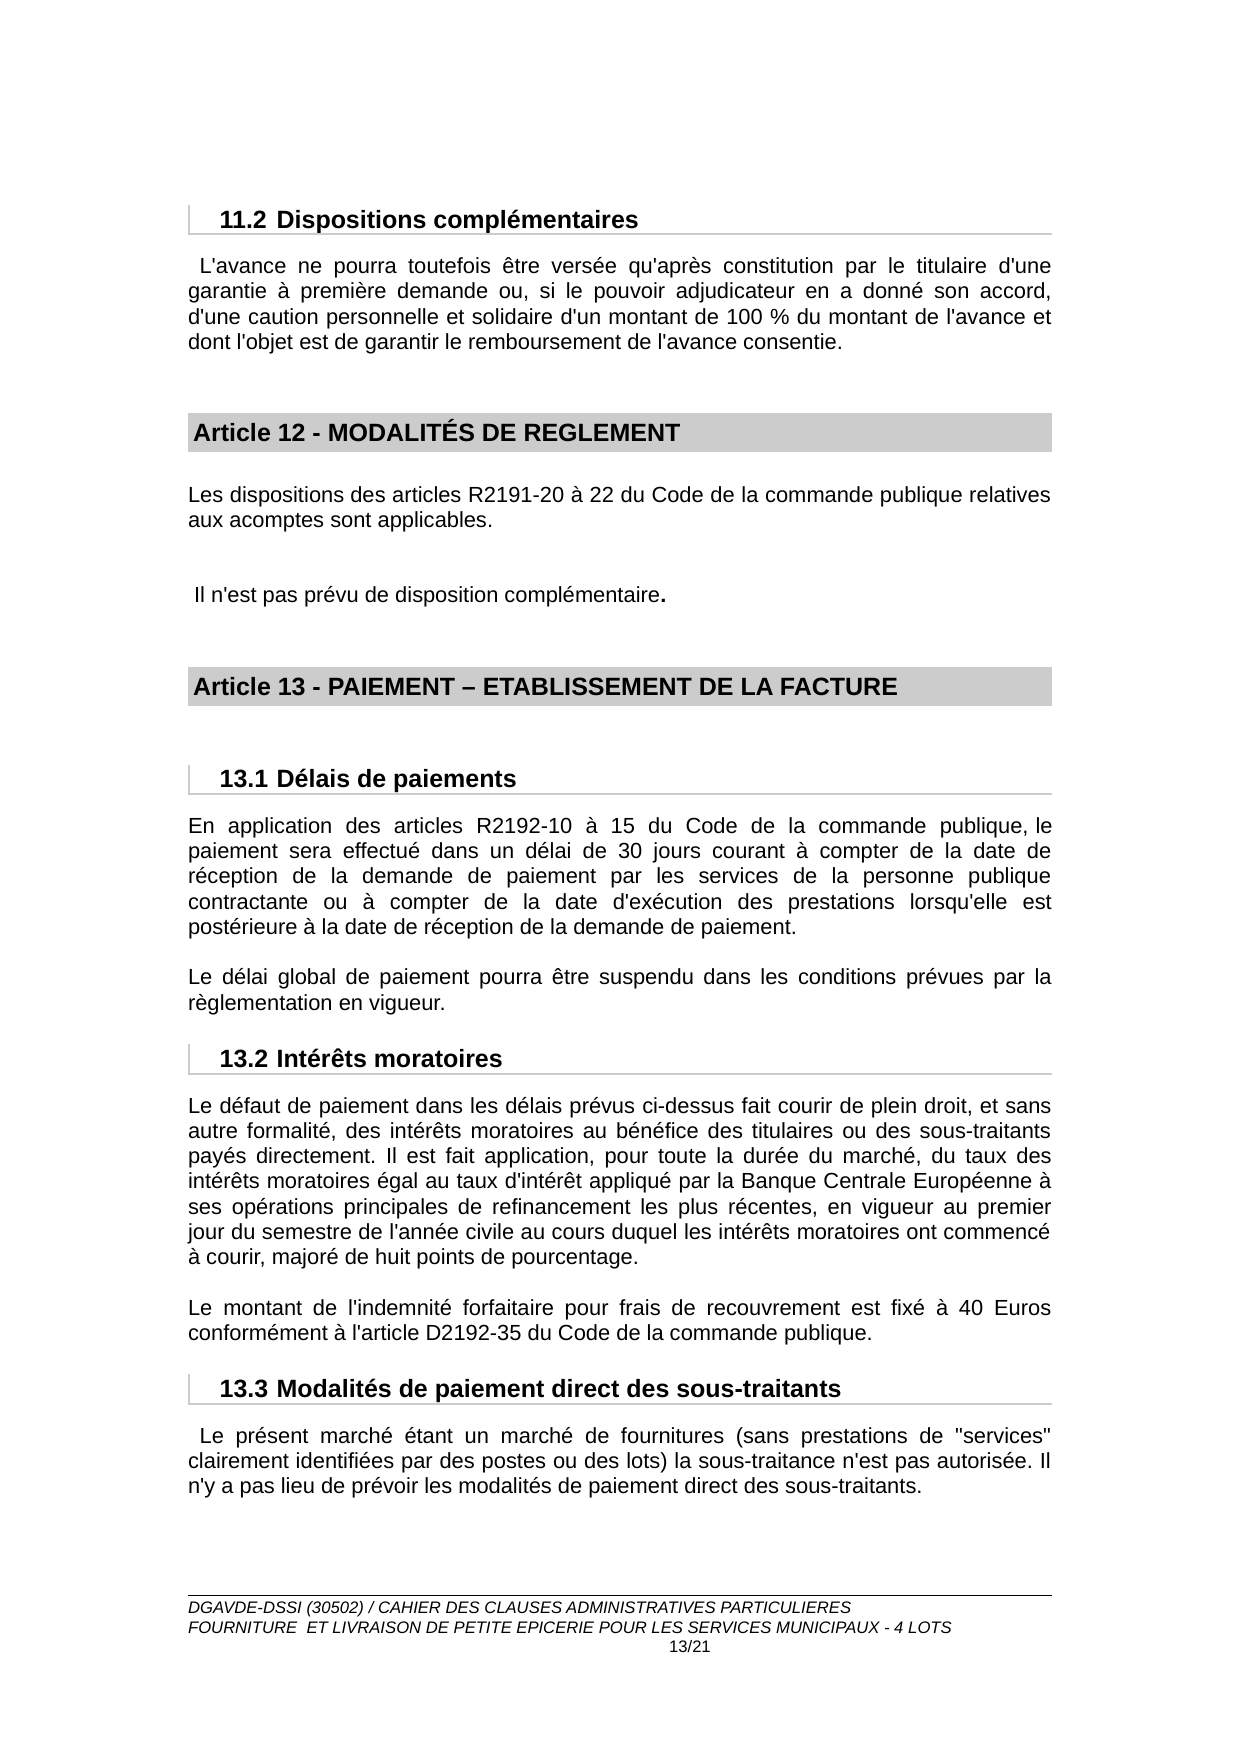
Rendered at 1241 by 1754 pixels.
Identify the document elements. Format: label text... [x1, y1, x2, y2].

text L'avance ne pourra toutefois être versée qu'après constitution par le titulaire d'une garantie à première demande ou, si le pouvoir adjudicateur en a donné son accord, d'une caution personnelle et solidaire d'un montant de 100 % du montant de l'avance et dont l'objet est de garantir le remboursement de l'avance consentie. [188, 253, 1052, 354]
text Les dispositions des articles R2191-20 à 22 du Code de la commande publique relatives aux acomptes sont applicables. [188, 481, 1052, 532]
subtitle Dispositions complémentaires [188, 204, 1052, 233]
subtitle PAIEMENT – ETABLISSEMENT DE LA FACTURE [190, 669, 1050, 703]
subtitle Délais de paiements [188, 764, 1052, 793]
subtitle MODALITÉS DE REGLEMENT [190, 415, 1050, 450]
text Le montant de l'indemnité forfaitaire pour frais de recouvrement est fixé à 40 Euros conformément à l'article D2192-35 du Code de la commande publique. [188, 1294, 1052, 1345]
text Le délai global de paiement pourra être suspendu dans les conditions prévues par la règlementation en vigueur. [188, 964, 1052, 1015]
text Le défaut de paiement dans les délais prévus ci-dessus fait courir de plein droit, et sans autre formalité, des intérêts moratoires au bénéfice des titulaires ou des sous-traitants payés directement. Il est fait application, pour toute la durée du marché, du taux des intérêts moratoires égal au taux d'intérêt appliqué par la Banque Centrale Européenne à ses opérations principales de refinancement les plus récentes, en vigueur au premier jour du semestre de l'année civile au cours duquel les intérêts moratoires ont commencé à courir, majoré de huit points de pourcentage. [188, 1093, 1052, 1269]
text En application des articles R2192-10 à 15 du Code de la commande publique, le paiement sera effectué dans un délai de 30 jours courant à compter de la date de réception de la demande de paiement par les services de la personne publique contractante ou à compter de la date d'exécution des prestations lorsqu'elle est postérieure à la date de réception de la demande de paiement. [188, 813, 1052, 939]
subtitle Modalités de paiement direct des sous-traitants [190, 1374, 1052, 1403]
text Il n'est pas prévu de disposition complémentaire. [188, 582, 1052, 607]
subtitle Intérêts moratoires [190, 1044, 1052, 1073]
text Le présent marché étant un marché de fournitures (sans prestations de "services" clairement identifiées par des postes ou des lots) la sous-traitance n'est pas autorisée. Il n'y a pas lieu de prévoir les modalités de paiement direct des sous-traitants. [188, 1423, 1052, 1498]
